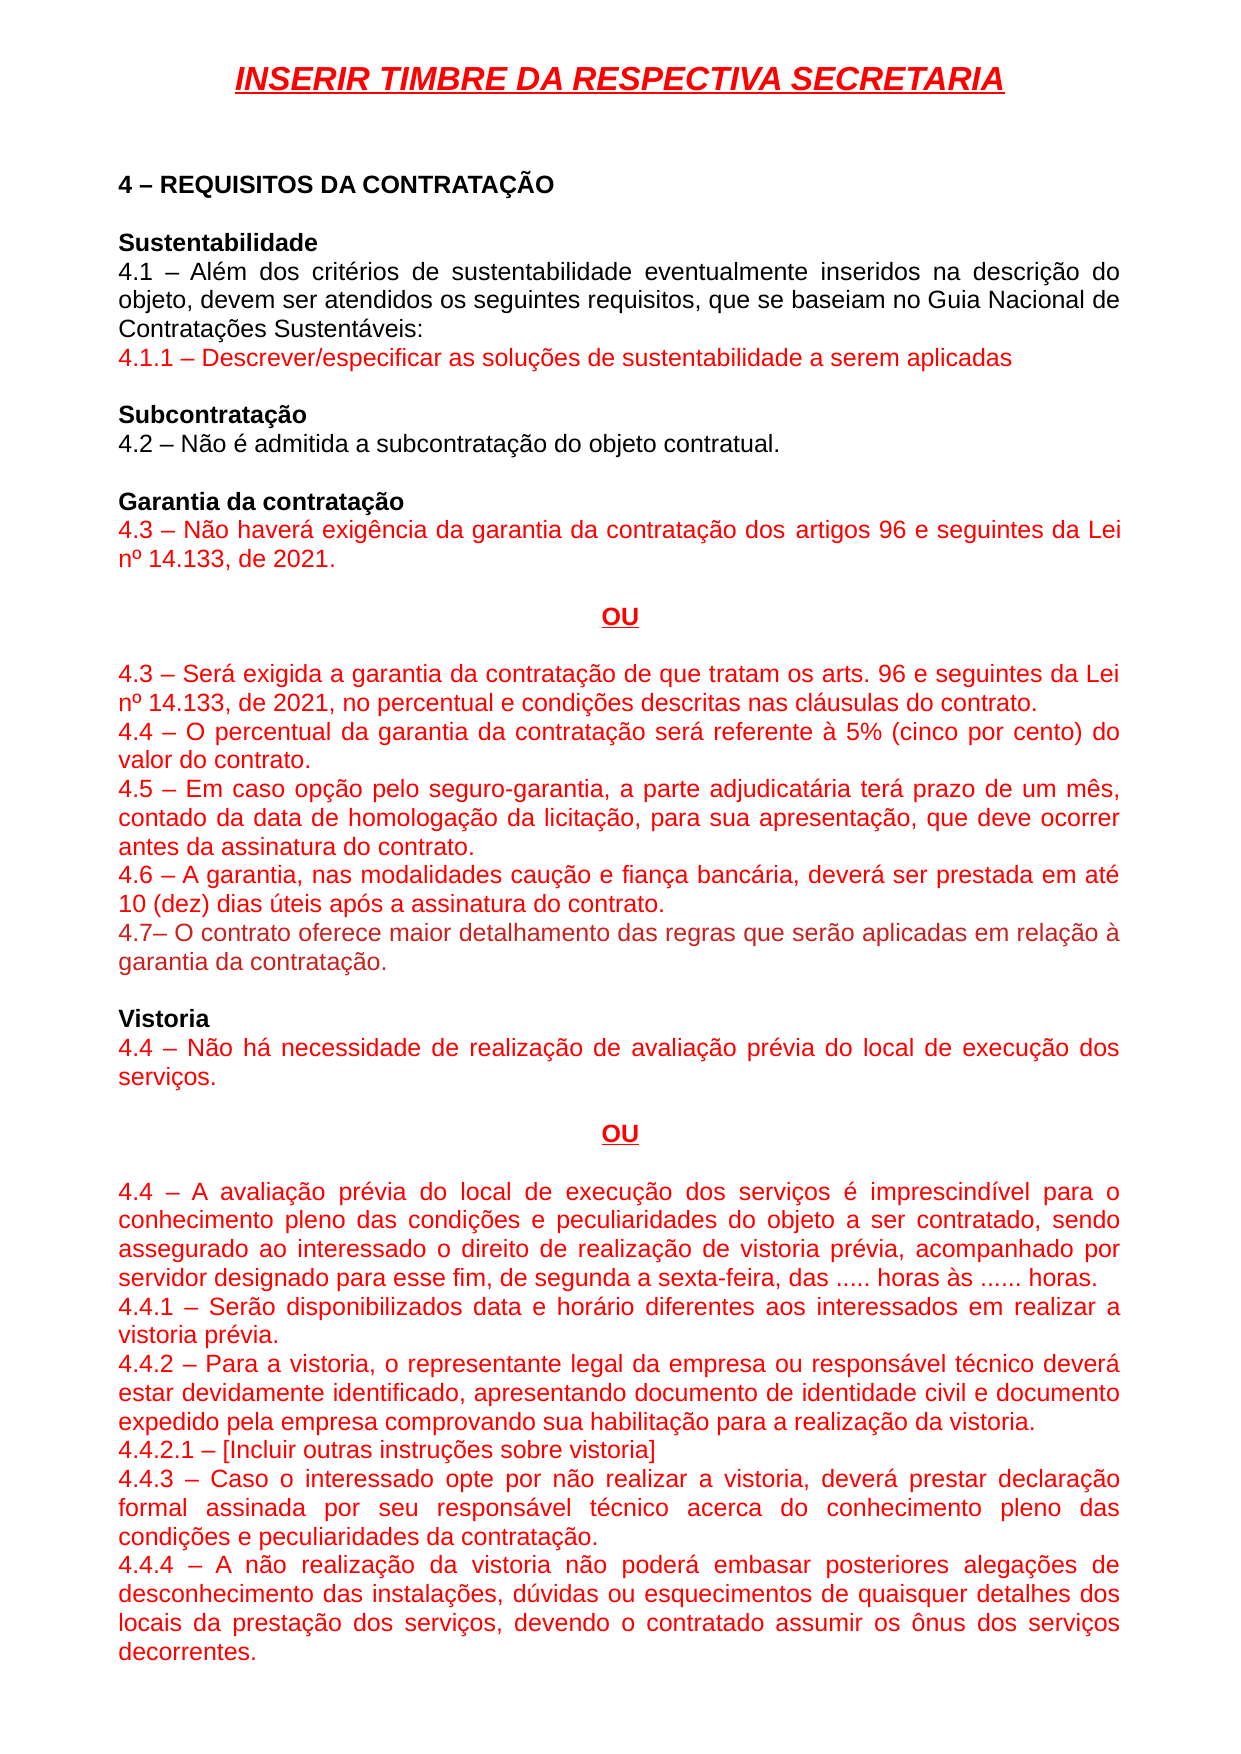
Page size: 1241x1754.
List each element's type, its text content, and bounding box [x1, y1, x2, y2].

list 4.4 – A avaliação prévia do local de execução dos serviços é imprescindível para o conhecimento pleno das condições e peculiaridades do objeto a ser contratado, sendo assegurado ao interessado o direito de realização de vistoria prévia, acompanhado por servidor designado para esse fim, de segunda a sexta-feira, das ..... horas às ...... horas. [118, 1177, 1122, 1292]
list 4.2 – Não é admitida a subcontratação do objeto contratual. [118, 429, 1122, 458]
subtitle Sustentabilidade [118, 228, 1122, 257]
list 4.4.2 – Para a vistoria, o representante legal da empresa ou responsável técnico deverá estar devidamente identificado, apresentando documento de identidade civil e documento expedido pela empresa comprovando sua habilitação para a realização da vistoria. [118, 1349, 1122, 1436]
list 4.4 – O percentual da garantia da contratação será referente à 5% (cinco por cento) do valor do contrato. [118, 717, 1122, 774]
list 4.1 – Além dos critérios de sustentabilidade eventualmente inseridos na descrição do objeto, devem ser atendidos os seguintes requisitos, que se baseiam no Guia Nacional de Contratações Sustentáveis: [118, 257, 1122, 343]
list 4.3 – Será exigida a garantia da contratação de que tratam os arts. 96 e seguintes da Lei nº 14.133, de 2021, no percentual e condições descritas nas cláusulas do contrato. [118, 659, 1122, 717]
list 4.4.2.1 – [Incluir outras instruções sobre vistoria] [118, 1436, 1122, 1464]
list 4.1.1 – Descrever/especificar as soluções de sustentabilidade a serem aplicadas [118, 343, 1122, 372]
text OU [118, 602, 1122, 631]
list 4.6 – A garantia, nas modalidades caução e fiança bancária, deverá ser prestada em até 10 (dez) dias úteis após a assinatura do contrato. [118, 861, 1122, 918]
text Subcontratação [118, 401, 1122, 429]
subtitle Vistoria [118, 1004, 1122, 1033]
list 4 – REQUISITOS DA CONTRATAÇÃO [118, 171, 1122, 199]
subtitle Garantia da contratação [118, 487, 1122, 516]
list 4.4 – Não há necessidade de realização de avaliação prévia do local de execução dos serviços. [118, 1033, 1122, 1091]
list 4.3 – Não haverá exigência da garantia da contratação dos artigos 96 e seguintes da Lei nº 14.133, de 2021. [118, 516, 1122, 573]
list 4.4.4 – A não realização da vistoria não poderá embasar posteriores alegações de desconhecimento das instalações, dúvidas ou esquecimentos de quaisquer detalhes dos locais da prestação dos serviços, devendo o contratado assumir os ônus dos serviços decorrentes. [118, 1551, 1122, 1666]
list 4.5 – Em caso opção pelo seguro-garantia, a parte adjudicatária terá prazo de um mês, contado da data de homologação da licitação, para sua apresentação, que deve ocorrer antes da assinatura do contrato. [118, 774, 1122, 861]
list 4.4.1 – Serão disponibilizados data e horário diferentes aos interessados em realizar a vistoria prévia. [118, 1292, 1122, 1349]
list 4.7– O contrato oferece maior detalhamento das regras que serão aplicadas em relação à garantia da contratação. [118, 918, 1122, 976]
text OU [118, 1119, 1122, 1148]
list 4.4.3 – Caso o interessado opte por não realizar a vistoria, deverá prestar declaração formal assinada por seu responsável técnico acerca do conhecimento pleno das condições e peculiaridades da contratação. [118, 1464, 1122, 1551]
